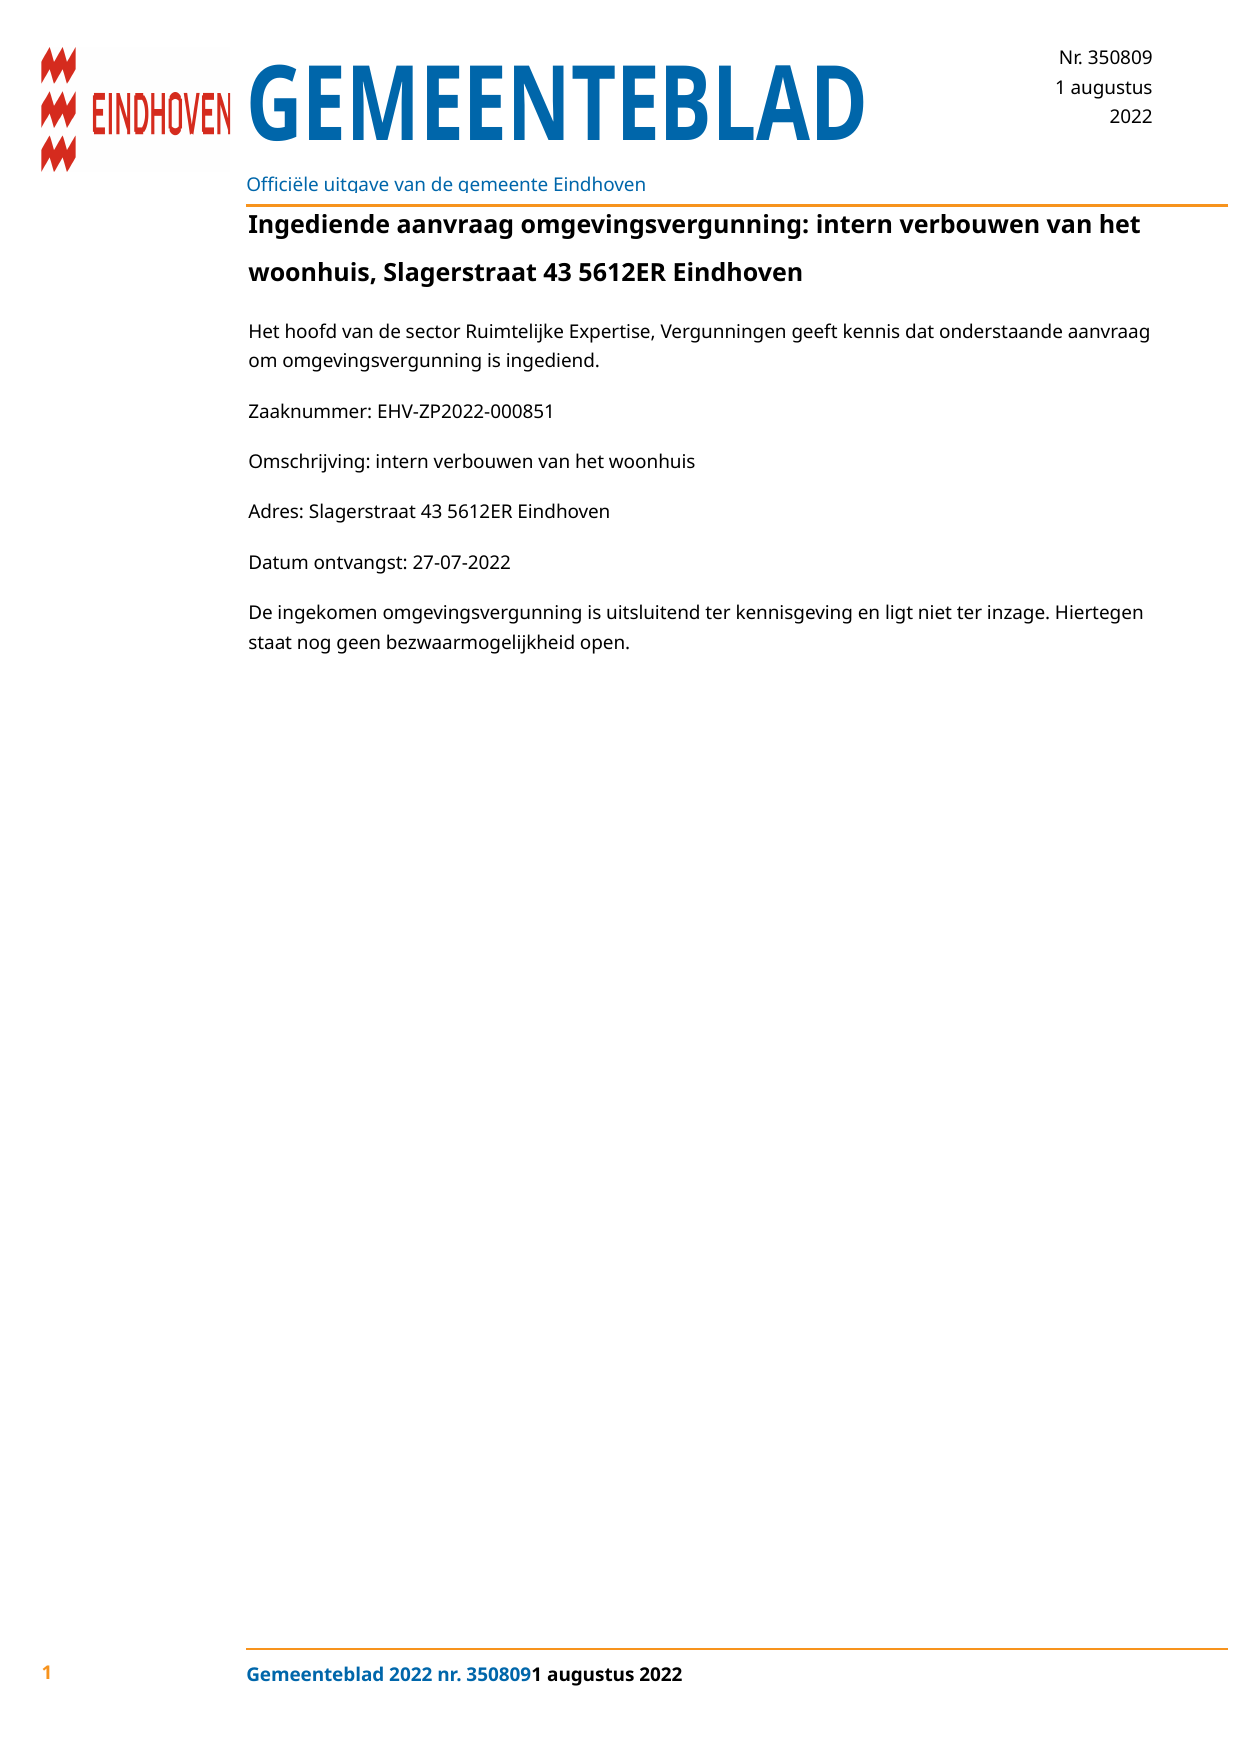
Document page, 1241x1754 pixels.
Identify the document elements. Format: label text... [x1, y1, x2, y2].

text Adres: Slagerstraat 43 5612ER Eindhoven [248, 499, 1152, 524]
text De ingekomen omgevingsvergunning is uitsluitend ter kennisgeving en ligt niet ter inzage. Hiertegen staat nog geen bezwaarmogelijkheid open. [248, 599, 1152, 655]
text Omschrijving: intern verbouwen van het woonhuis [248, 448, 1152, 474]
text Zaaknummer: EHV-ZP2022-000851 [248, 398, 1152, 424]
text Ingediende aanvraag omgevingsvergunning: intern verbouwen van het woonhuis, Slagerstraat 43 5612ER Eindhoven [248, 207, 1152, 288]
text Datum ontvangst: 27-07-2022 [248, 549, 1152, 575]
picture [41, 47, 231, 172]
text Het hoofd van de sector Ruimtelijke Expertise, Vergunningen geeft kennis dat onderstaande aanvraag om omgevingsvergunning is ingediend. [248, 318, 1152, 373]
